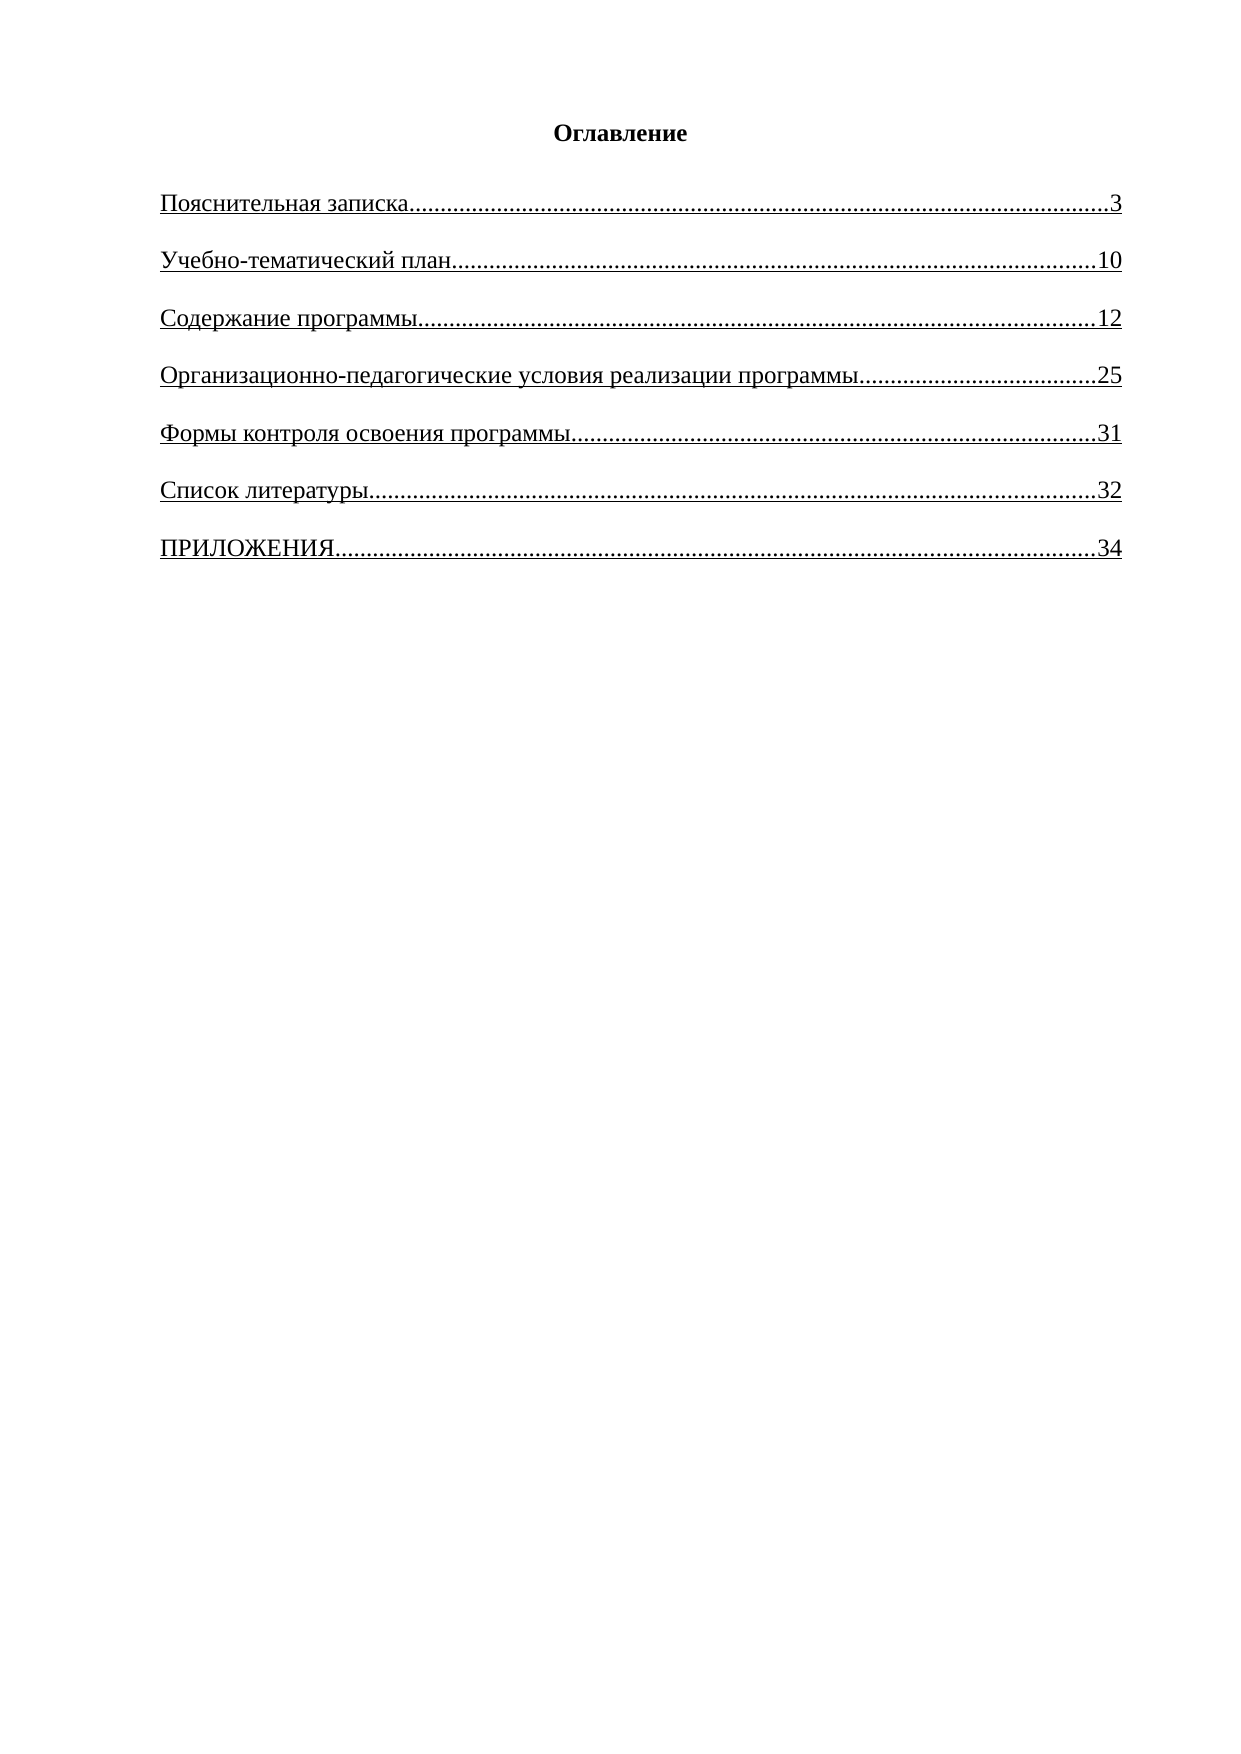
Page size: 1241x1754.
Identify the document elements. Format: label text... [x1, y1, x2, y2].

text Формы контроля освоения программы 31 [160, 418, 1122, 443]
text Содержание программы 12 [160, 303, 1122, 328]
text Учебно-тематический план 10 [160, 246, 1122, 271]
text Пояснительная записка 3 [160, 188, 1122, 213]
text Организационно-педагогические условия реализации программы 25 [160, 361, 1122, 386]
text Список литературы 32 [160, 476, 1122, 501]
text ПРИЛОЖЕНИЯ 34 [160, 533, 1122, 558]
subtitle Оглавление [118, 118, 1122, 147]
